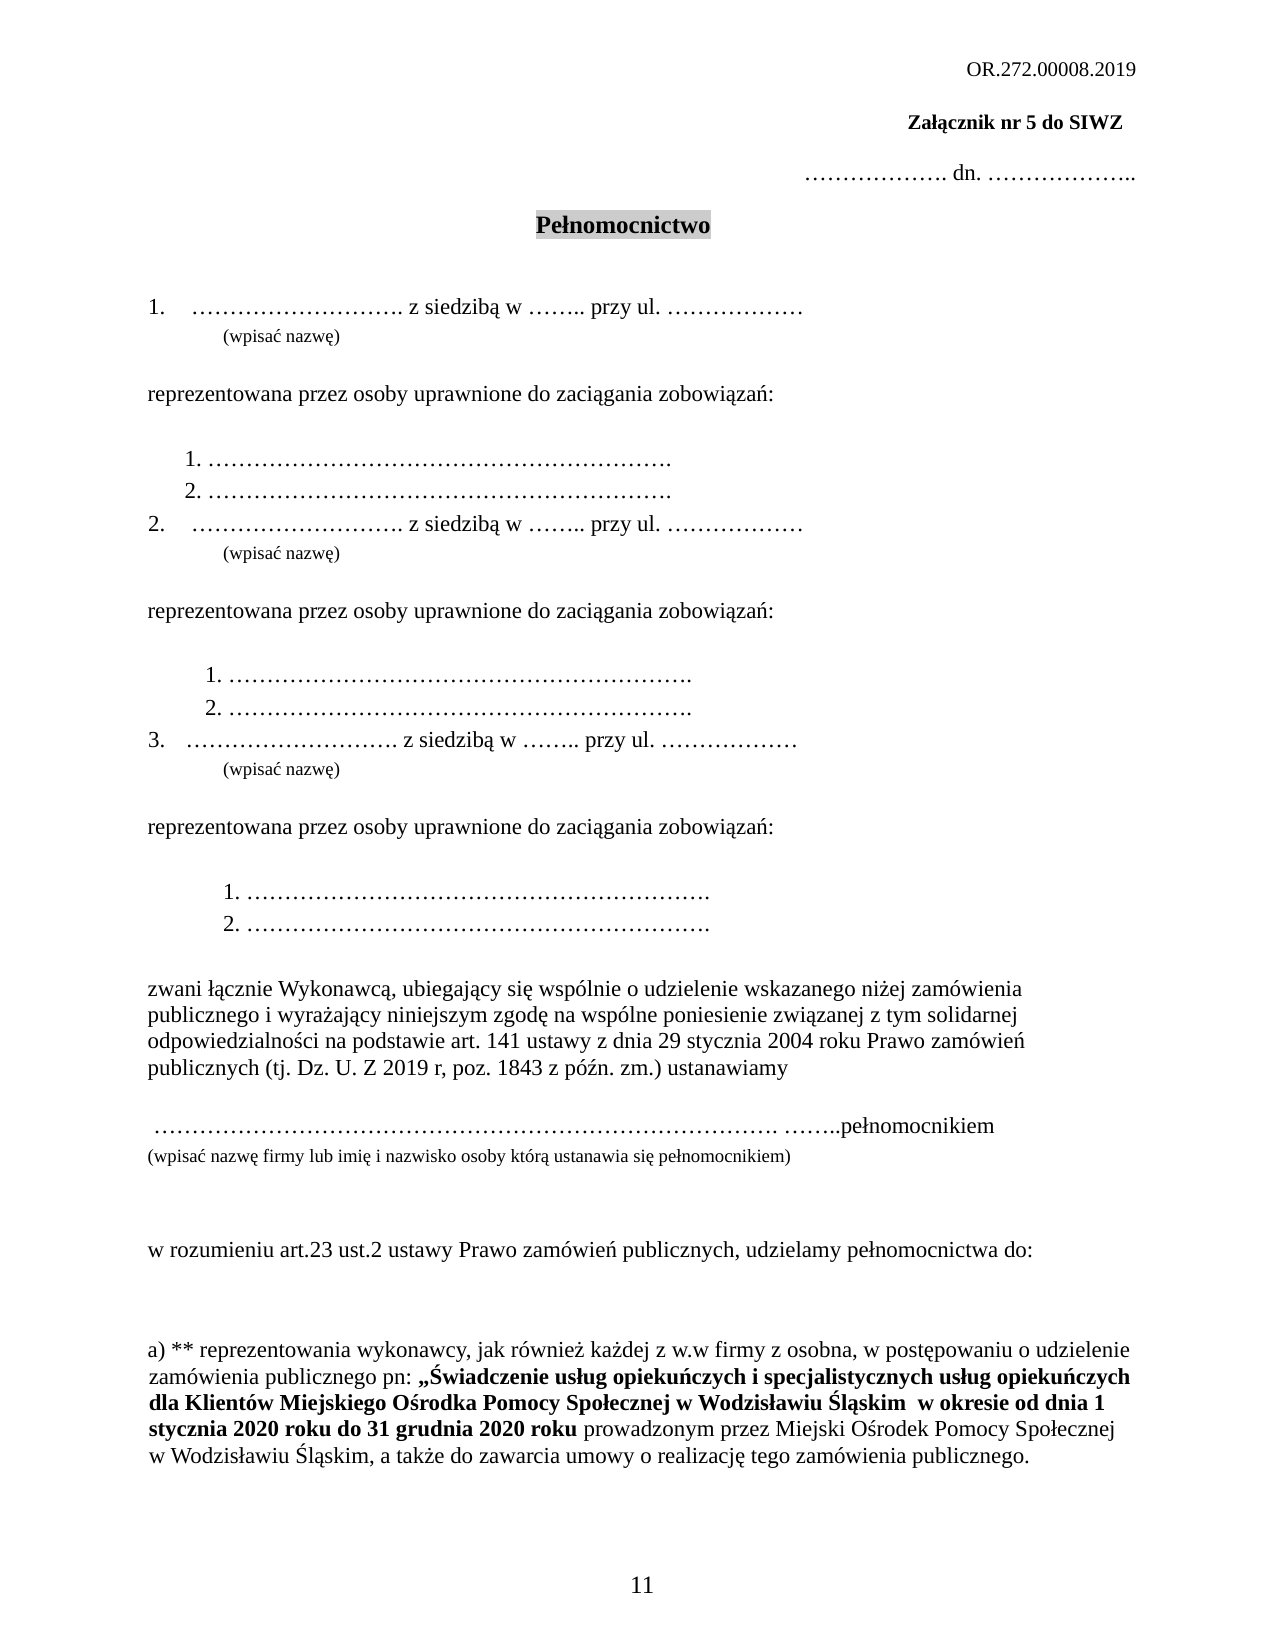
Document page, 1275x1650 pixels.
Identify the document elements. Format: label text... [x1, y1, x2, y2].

list ………………………. z siedzibą w …….. przy ul. ……………… [148, 726, 1136, 752]
list ………………………. z siedzibą w …….. przy ul. ……………… [148, 509, 1136, 536]
list reprezentowana przez osoby uprawnione do zaciągania zobowiązań: [147, 813, 1136, 840]
list (wpisać nazwę) [185, 325, 1136, 347]
list 1. ……………………………………………………. [185, 878, 1136, 904]
list reprezentowana przez osoby uprawnione do zaciągania zobowiązań: [147, 597, 1136, 623]
text Pełnomocnictwo [110, 210, 1136, 268]
list 2. ……………………………………………………. [169, 694, 1136, 720]
list ………………………. z siedzibą w …….. przy ul. ……………… [148, 293, 1136, 319]
list 2. ……………………………………………………. [185, 910, 1136, 937]
text w rozumieniu art.23 ust.2 ustawy Prawo zamówień publicznych, udzielamy pełnomocnictwa do: [147, 1236, 1136, 1262]
list 1. ……………………………………………………. [205, 661, 1136, 688]
list ………………………………………………………………………. ……..pełnomocnikiem [147, 1112, 1136, 1139]
list zwani łącznie Wykonawcą, ubiegający się wspólnie o udzielenie wskazanego niżej zamówienia publicznego i wyrażający niniejszym zgodę na wspólne poniesienie związanej z tym solidarnej odpowiedzialności na podstawie art. 141 ustawy z dnia 29 stycznia 2004 roku Prawo zamówień publicznych (tj. Dz. U. Z 2019 r, poz. 1843 z późn. zm.) ustanawiamy [147, 975, 1136, 1107]
list reprezentowana przez osoby uprawnione do zaciągania zobowiązań: [147, 380, 1136, 407]
text (wpisać nazwę firmy lub imię i nazwisko osoby którą ustanawia się pełnomocnikiem) [147, 1145, 1136, 1166]
list (wpisać nazwę) [185, 542, 1136, 563]
text Załącznik nr 5 do SIWZ [110, 110, 1136, 134]
text 1. ……………………………………………………. [147, 445, 1136, 471]
text a) ** reprezentowania wykonawcy, jak również każdej z w.w firmy z osobna, w postępowaniu o udzielenie zamówienia publicznego pn: „Świadczenie usług opiekuńczych i specjalistycznych usług opiekuńczych dla Klientów Miejskiego Ośrodka Pomocy Społecznej w Wodzisławiu Śląskim w okresie od dnia 1 stycznia 2020 roku do 31 grudnia 2020 roku prowadzonym przez Miejski Ośrodek Pomocy Społecznej w Wodzisławiu Śląskim, a także do zawarcia umowy o realizację tego zamówienia publicznego. [147, 1336, 1136, 1468]
list (wpisać nazwę) [185, 758, 1136, 780]
text 2. ……………………………………………………. [147, 477, 1136, 504]
text ………………. dn. ……………….. [110, 159, 1136, 185]
